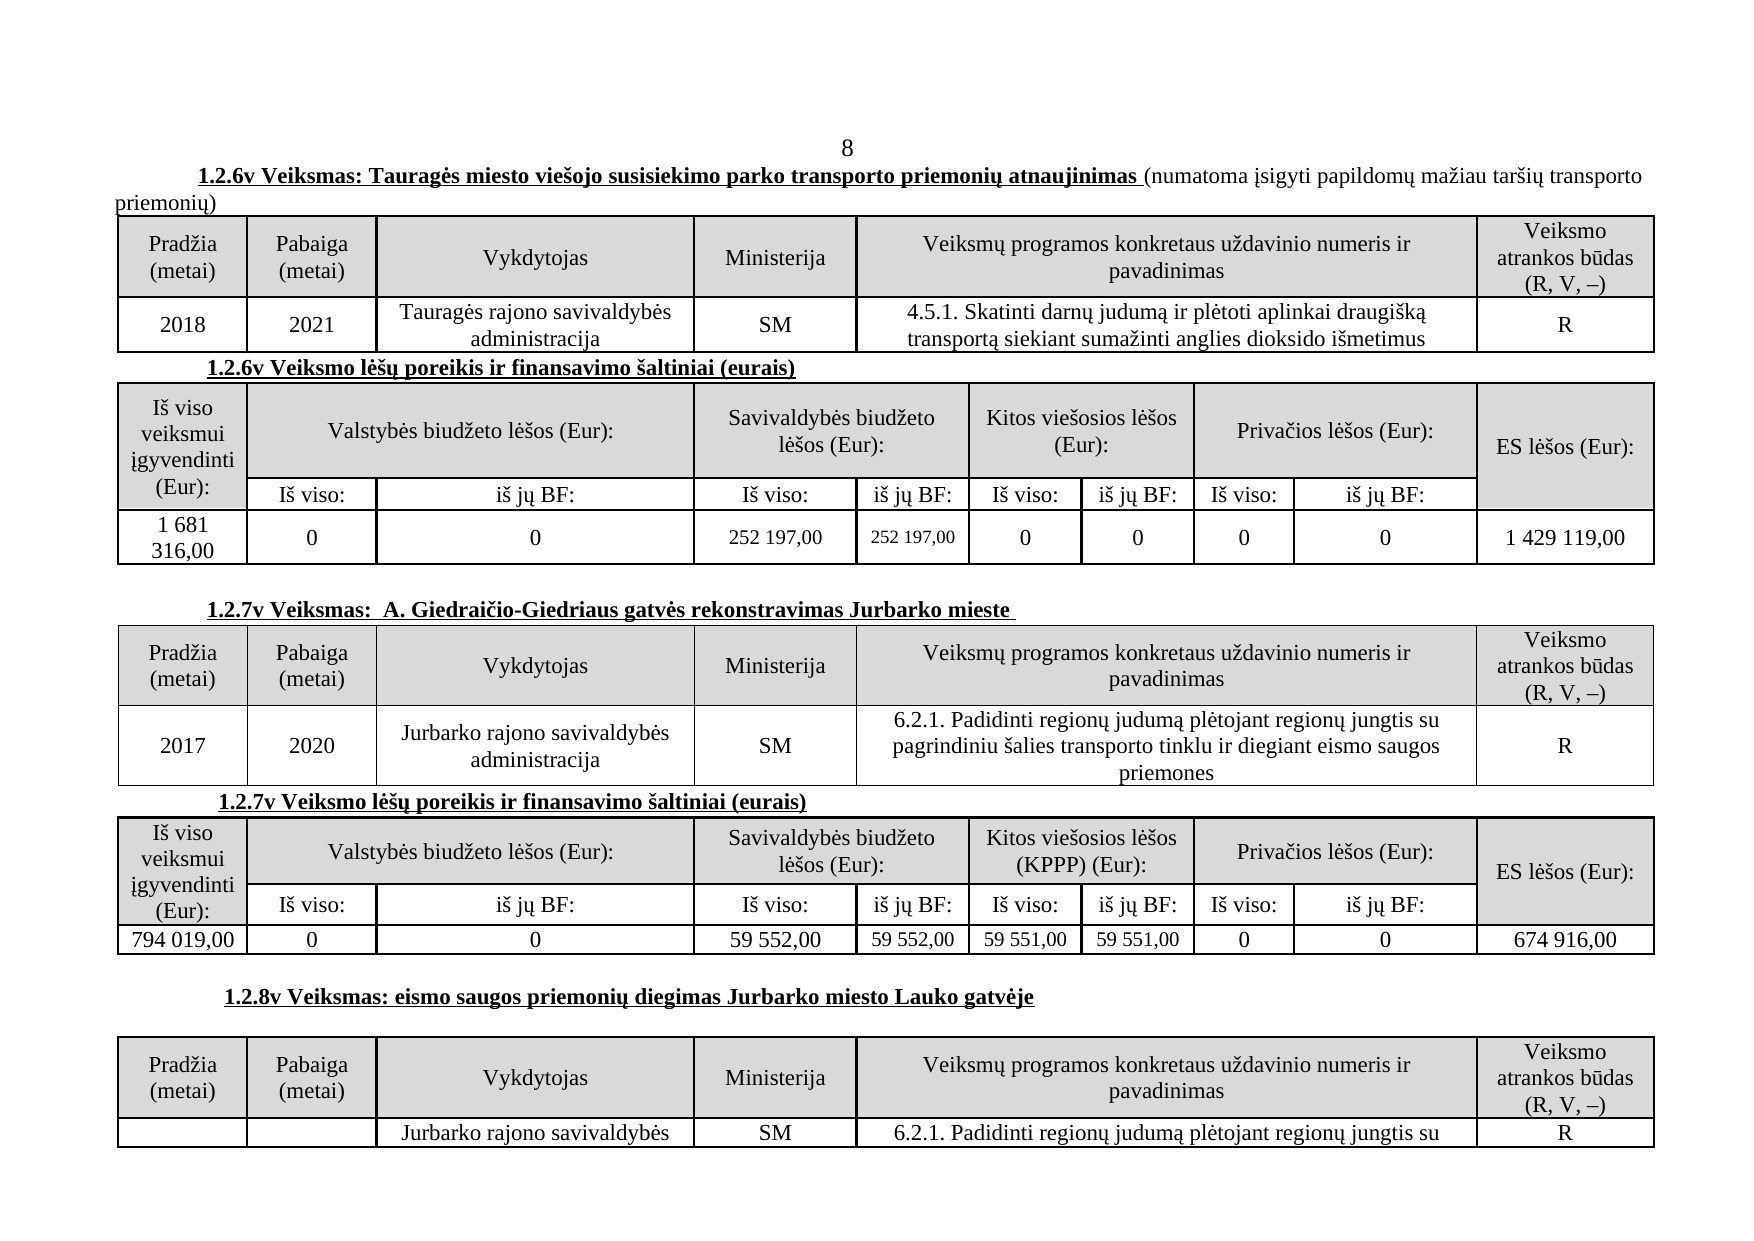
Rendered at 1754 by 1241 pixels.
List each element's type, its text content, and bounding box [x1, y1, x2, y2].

table_cell Jurbarko rajono savivaldybės administracija [377, 706, 694, 785]
table_cell Pradžia (metai) [119, 626, 247, 705]
table_cell Veiksmų programos konkretaus uždavinio numeris ir pavadinimas [858, 1038, 1476, 1117]
table_cell ES lėšos (Eur): [1478, 384, 1653, 508]
table_cell Ministerija [695, 626, 856, 705]
table_cell 1.2.7v Veiksmas: A. Giedraičio-Giedriaus gatvės rekonstravimas Jurbarko mieste [118, 593, 1654, 625]
table_cell Vykdytojas [377, 626, 694, 705]
table_cell Iš viso: [248, 885, 375, 924]
table_cell Privačios lėšos (Eur): [1195, 819, 1476, 883]
table_cell [1081, 565, 1194, 593]
table_cell Pradžia (metai) [119, 1038, 246, 1117]
table_cell iš jų BF: [1295, 885, 1476, 924]
table_cell 1.2.7v Veiksmo lėšų poreikis ir finansavimo šaltiniai (eurais) [118, 786, 1654, 816]
table_cell 0 [378, 926, 693, 952]
table_cell [248, 1119, 375, 1146]
table_cell 252 197,00 [695, 511, 855, 563]
table_cell 2020 [248, 706, 376, 785]
table_cell 1 681 316,00 [119, 511, 246, 563]
table_cell iš jų BF: [858, 479, 968, 508]
table_cell 674 916,00 [1478, 926, 1653, 952]
table_cell 0 [248, 511, 375, 563]
table_cell Iš viso: [970, 885, 1080, 924]
table_cell iš jų BF: [1083, 885, 1193, 924]
table_cell [1477, 565, 1654, 593]
table_cell 1 429 119,00 [1478, 511, 1653, 563]
table_cell 0 [1195, 511, 1293, 563]
table_cell Veiksmo atrankos būdas (R, V, –) [1478, 1038, 1653, 1117]
table_cell 252 197,00 [858, 511, 968, 563]
table_cell Valstybės biudžeto lėšos (Eur): [248, 384, 693, 477]
table_cell 0 [1295, 926, 1476, 952]
table_cell 794 019,00 [119, 926, 246, 952]
table_cell Iš viso veiksmui įgyvendinti (Eur): [119, 819, 246, 924]
table_cell Ministerija [695, 217, 855, 296]
table_cell 59 551,00 [1083, 926, 1193, 952]
table_cell 4.5.1. Skatinti darnų judumą ir plėtoti aplinkai draugišką transportą siekiant sumažinti anglies dioksido išmetimus [858, 298, 1476, 351]
table_cell Pabaiga (metai) [248, 217, 375, 296]
table_cell iš jų BF: [378, 479, 693, 508]
table_cell Kitos viešosios lėšos (KPPP) (Eur): [970, 819, 1193, 883]
table_cell Veiksmo atrankos būdas (R, V, –) [1478, 217, 1653, 296]
table_cell [1294, 565, 1477, 593]
table_cell 59 551,00 [970, 926, 1080, 952]
table_cell 2018 [119, 298, 246, 351]
table_cell R [1478, 298, 1653, 351]
table_cell 0 [378, 511, 693, 563]
table_cell Iš viso: [695, 479, 855, 508]
table_cell Veiksmų programos konkretaus uždavinio numeris ir pavadinimas [858, 217, 1476, 296]
table_cell [969, 565, 1081, 593]
table_header 1.2.8v Veiksmas: eismo saugos priemonių diegimas Jurbarko miesto Lauko gatvėje [118, 983, 1654, 1036]
table_cell R [1478, 1119, 1653, 1146]
table_cell [118, 565, 247, 593]
table_cell Jurbarko rajono savivaldybės [378, 1119, 693, 1146]
table_cell 6.2.1. Padidinti regionų judumą plėtojant regionų jungtis su [858, 1119, 1476, 1146]
table_cell Iš viso: [695, 885, 855, 924]
table_cell [247, 565, 376, 593]
table_cell 2017 [119, 706, 247, 785]
table_cell 59 552,00 [858, 926, 968, 952]
table_cell [856, 565, 969, 593]
table_cell Pradžia (metai) [119, 217, 246, 296]
table_cell Pabaiga (metai) [248, 1038, 375, 1117]
table_cell 59 552,00 [695, 926, 855, 952]
table_cell 1.2.6v Veiksmo lėšų poreikis ir finansavimo šaltiniai (eurais) [118, 353, 1654, 382]
table_cell iš jų BF: [1083, 479, 1193, 508]
table_cell R [1477, 706, 1653, 785]
table_cell Iš viso: [248, 479, 375, 508]
table_cell 0 [248, 926, 375, 952]
table_cell [1194, 565, 1294, 593]
table_cell Iš viso: [1195, 885, 1293, 924]
table_cell SM [695, 1119, 855, 1146]
table_cell SM [695, 298, 855, 351]
table_cell SM [695, 706, 856, 785]
table_cell Kitos viešosios lėšos (Eur): [970, 384, 1193, 477]
table_cell Iš viso: [1195, 479, 1293, 508]
table_cell [694, 565, 856, 593]
table_cell Valstybės biudžeto lėšos (Eur): [248, 819, 693, 883]
table_cell Tauragės rajono savivaldybės administracija [378, 298, 693, 351]
table_cell 2021 [248, 298, 375, 351]
table_cell 0 [1083, 511, 1193, 563]
table_cell Iš viso veiksmui įgyvendinti (Eur): [119, 384, 246, 508]
table_cell 0 [1195, 926, 1293, 952]
table_cell Savivaldybės biudžeto lėšos (Eur): [695, 384, 968, 477]
table_cell [119, 1119, 246, 1146]
table_cell 0 [1295, 511, 1476, 563]
table_header 1.2.6v Veiksmas: Tauragės miesto viešojo susisiekimo parko transporto priemonių atnaujinimas (numatoma įsigyti papildomų mažiau taršių transporto priemonių) [118, 163, 1654, 215]
table_cell iš jų BF: [1295, 479, 1476, 508]
table_cell ES lėšos (Eur): [1478, 819, 1653, 924]
table_cell Ministerija [695, 1038, 855, 1117]
table_cell iš jų BF: [858, 885, 968, 924]
table_cell iš jų BF: [378, 885, 693, 924]
table_cell Iš viso: [970, 479, 1080, 508]
table_cell 0 [970, 511, 1080, 563]
table_cell [376, 565, 694, 593]
table_cell Vykdytojas [378, 1038, 693, 1117]
table_cell Vykdytojas [378, 217, 693, 296]
table_cell Veiksmo atrankos būdas (R, V, –) [1477, 626, 1653, 705]
table_cell Pabaiga (metai) [248, 626, 376, 705]
table_cell 6.2.1. Padidinti regionų judumą plėtojant regionų jungtis su pagrindiniu šalies transporto tinklu ir diegiant eismo saugos priemones [857, 706, 1476, 785]
table_cell Veiksmų programos konkretaus uždavinio numeris ir pavadinimas [857, 626, 1476, 705]
table_cell Savivaldybės biudžeto lėšos (Eur): [695, 819, 968, 883]
table_cell Privačios lėšos (Eur): [1195, 384, 1476, 477]
